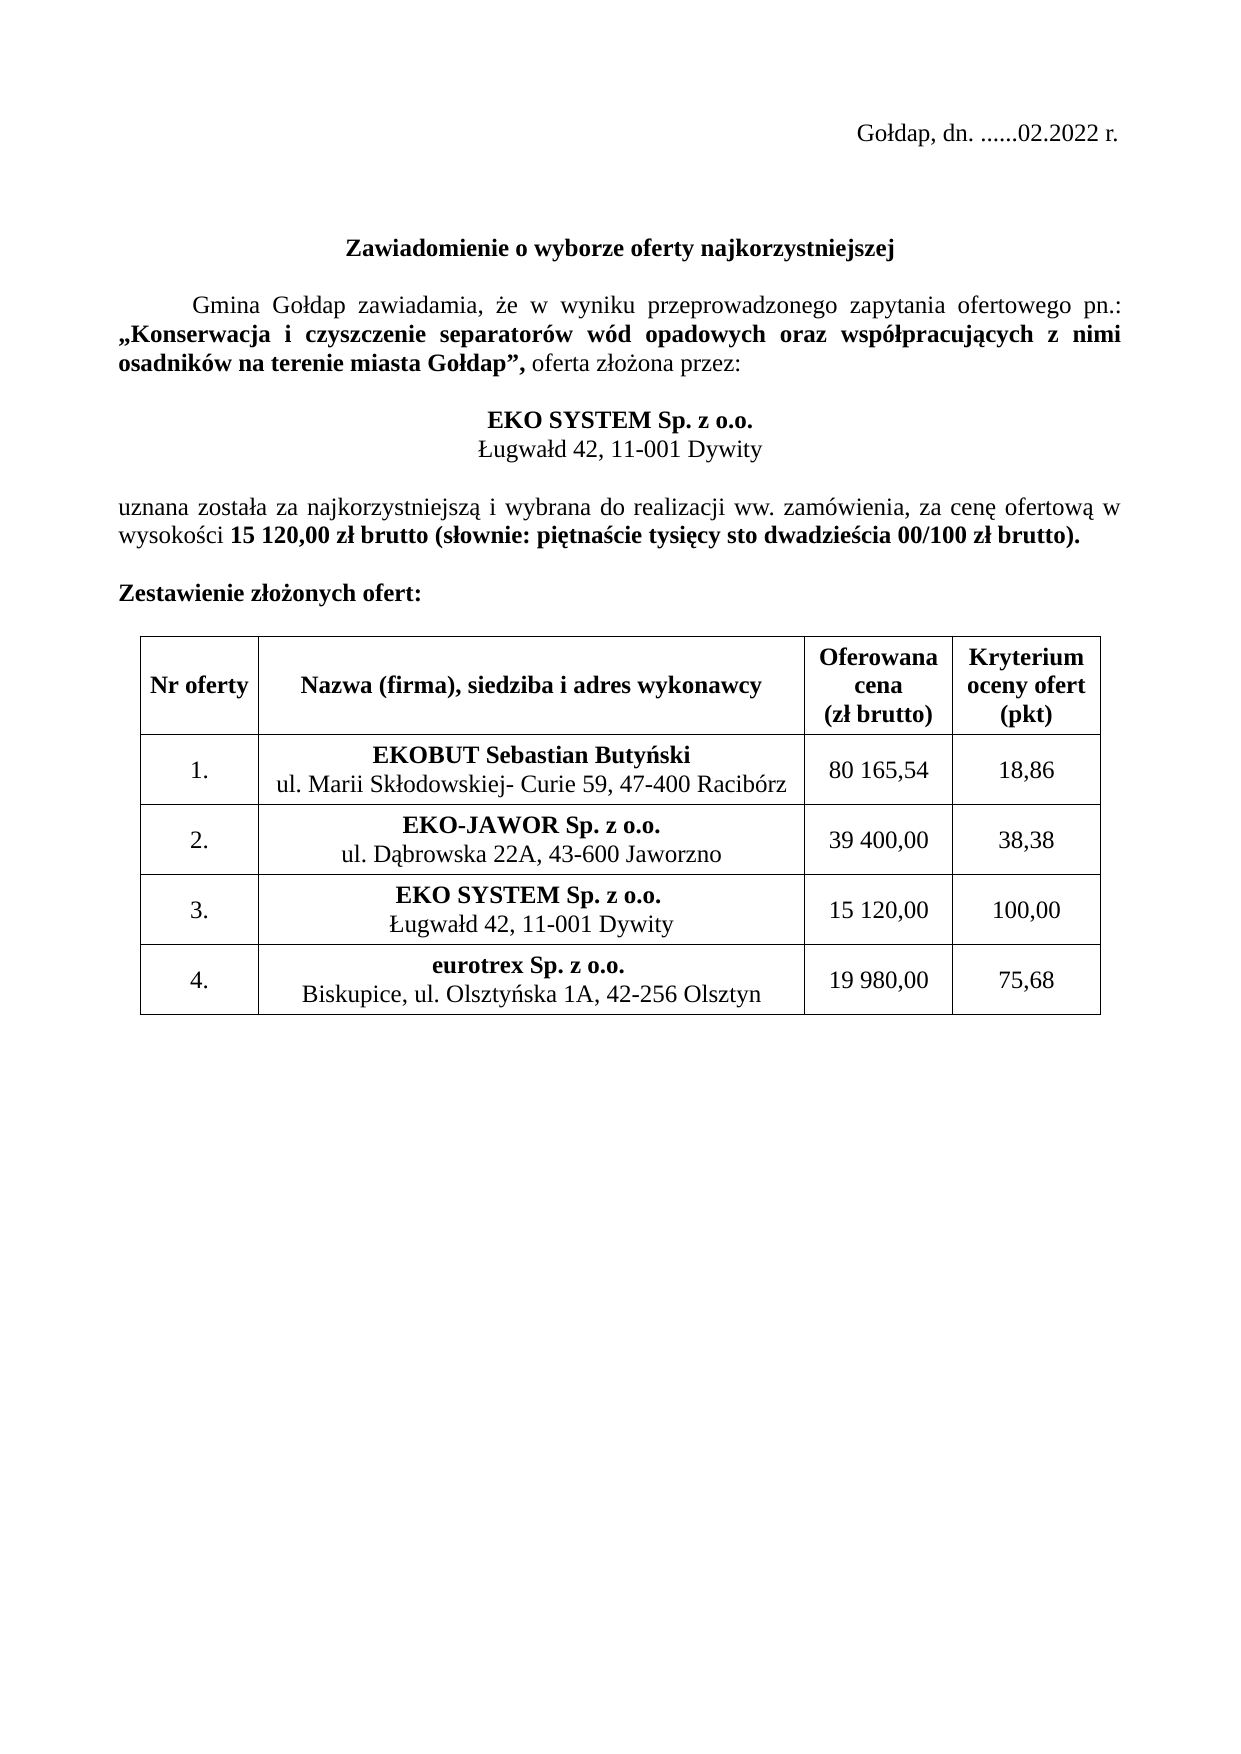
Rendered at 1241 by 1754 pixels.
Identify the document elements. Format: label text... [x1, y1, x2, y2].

table_cell 2. [141, 805, 258, 874]
text Zestawienie złożonych ofert: [118, 578, 1122, 607]
table_cell 18,86 [953, 735, 1100, 804]
table_cell 75,68 [953, 945, 1100, 1014]
text Gołdap, dn. ......02.2022 r. [118, 118, 1122, 147]
table_cell 4. [141, 945, 258, 1014]
text uznana została za najkorzystniejszą i wybrana do realizacji ww. zamówienia, za cenę ofertową w wysokości 15 120,00 zł brutto (słownie: piętnaście tysięcy sto dwadzieścia 00/100 zł brutto). [118, 492, 1122, 549]
table_header Kryterium oceny ofert (pkt) [953, 637, 1100, 734]
text Ługwałd 42, 11-001 Dywity [118, 434, 1122, 463]
table_cell 1. [141, 735, 258, 804]
text Gmina Gołdap zawiadamia, że w wyniku przeprowadzonego zapytania ofertowego pn.: „Konserwacja i czyszczenie separatorów wód opadowych oraz współpracujących z nimi osadników na terenie miasta Gołdap”, oferta złożona przez: [118, 291, 1122, 377]
table_cell 80 165,54 [805, 735, 952, 804]
table_cell 3. [141, 875, 258, 944]
table_header Nazwa (firma), siedziba i adres wykonawcy [259, 637, 804, 734]
table_cell 38,38 [953, 805, 1100, 874]
table_cell EKOBUT Sebastian Butyński ul. Marii Skłodowskiej- Curie 59, 47-400 Racibórz [259, 735, 804, 804]
table_cell 100,00 [953, 875, 1100, 944]
text EKO SYSTEM Sp. z o.o. [118, 406, 1122, 434]
table_cell eurotrex Sp. z o.o. Biskupice, ul. Olsztyńska 1A, 42-256 Olsztyn [259, 945, 804, 1014]
text Zawiadomienie o wyborze oferty najkorzystniejszej [118, 233, 1122, 262]
table_header Nr oferty [141, 637, 258, 734]
table_cell EKO-JAWOR Sp. z o.o. ul. Dąbrowska 22A, 43-600 Jaworzno [259, 805, 804, 874]
table_header Oferowana cena (zł brutto) [805, 637, 952, 734]
table_cell EKO SYSTEM Sp. z o.o. Ługwałd 42, 11-001 Dywity [259, 875, 804, 944]
table_cell 15 120,00 [805, 875, 952, 944]
table_cell 19 980,00 [805, 945, 952, 1014]
table_cell 39 400,00 [805, 805, 952, 874]
